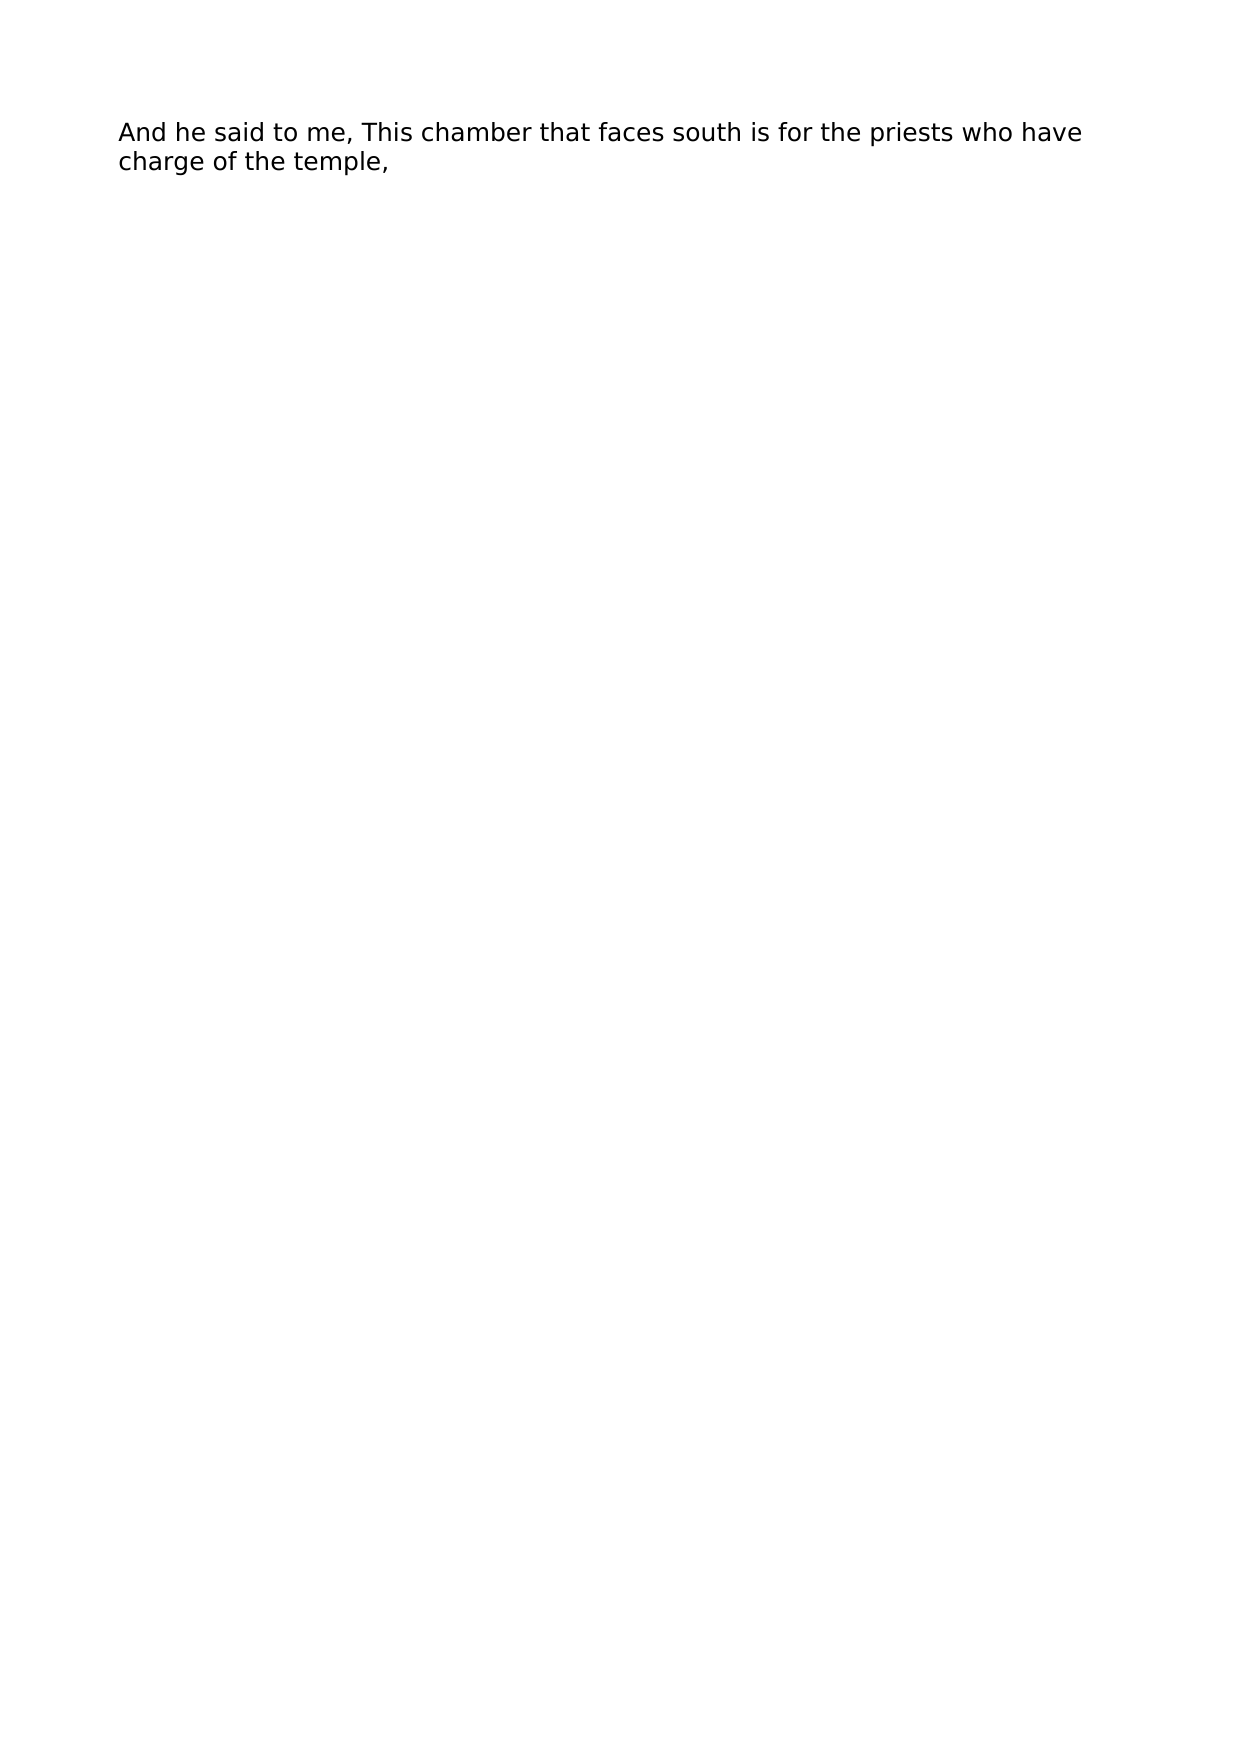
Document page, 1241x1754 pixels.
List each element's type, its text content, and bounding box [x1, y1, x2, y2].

text And he said to me, This chamber that faces south is for the priests who have charge of the temple, [118, 118, 1122, 176]
